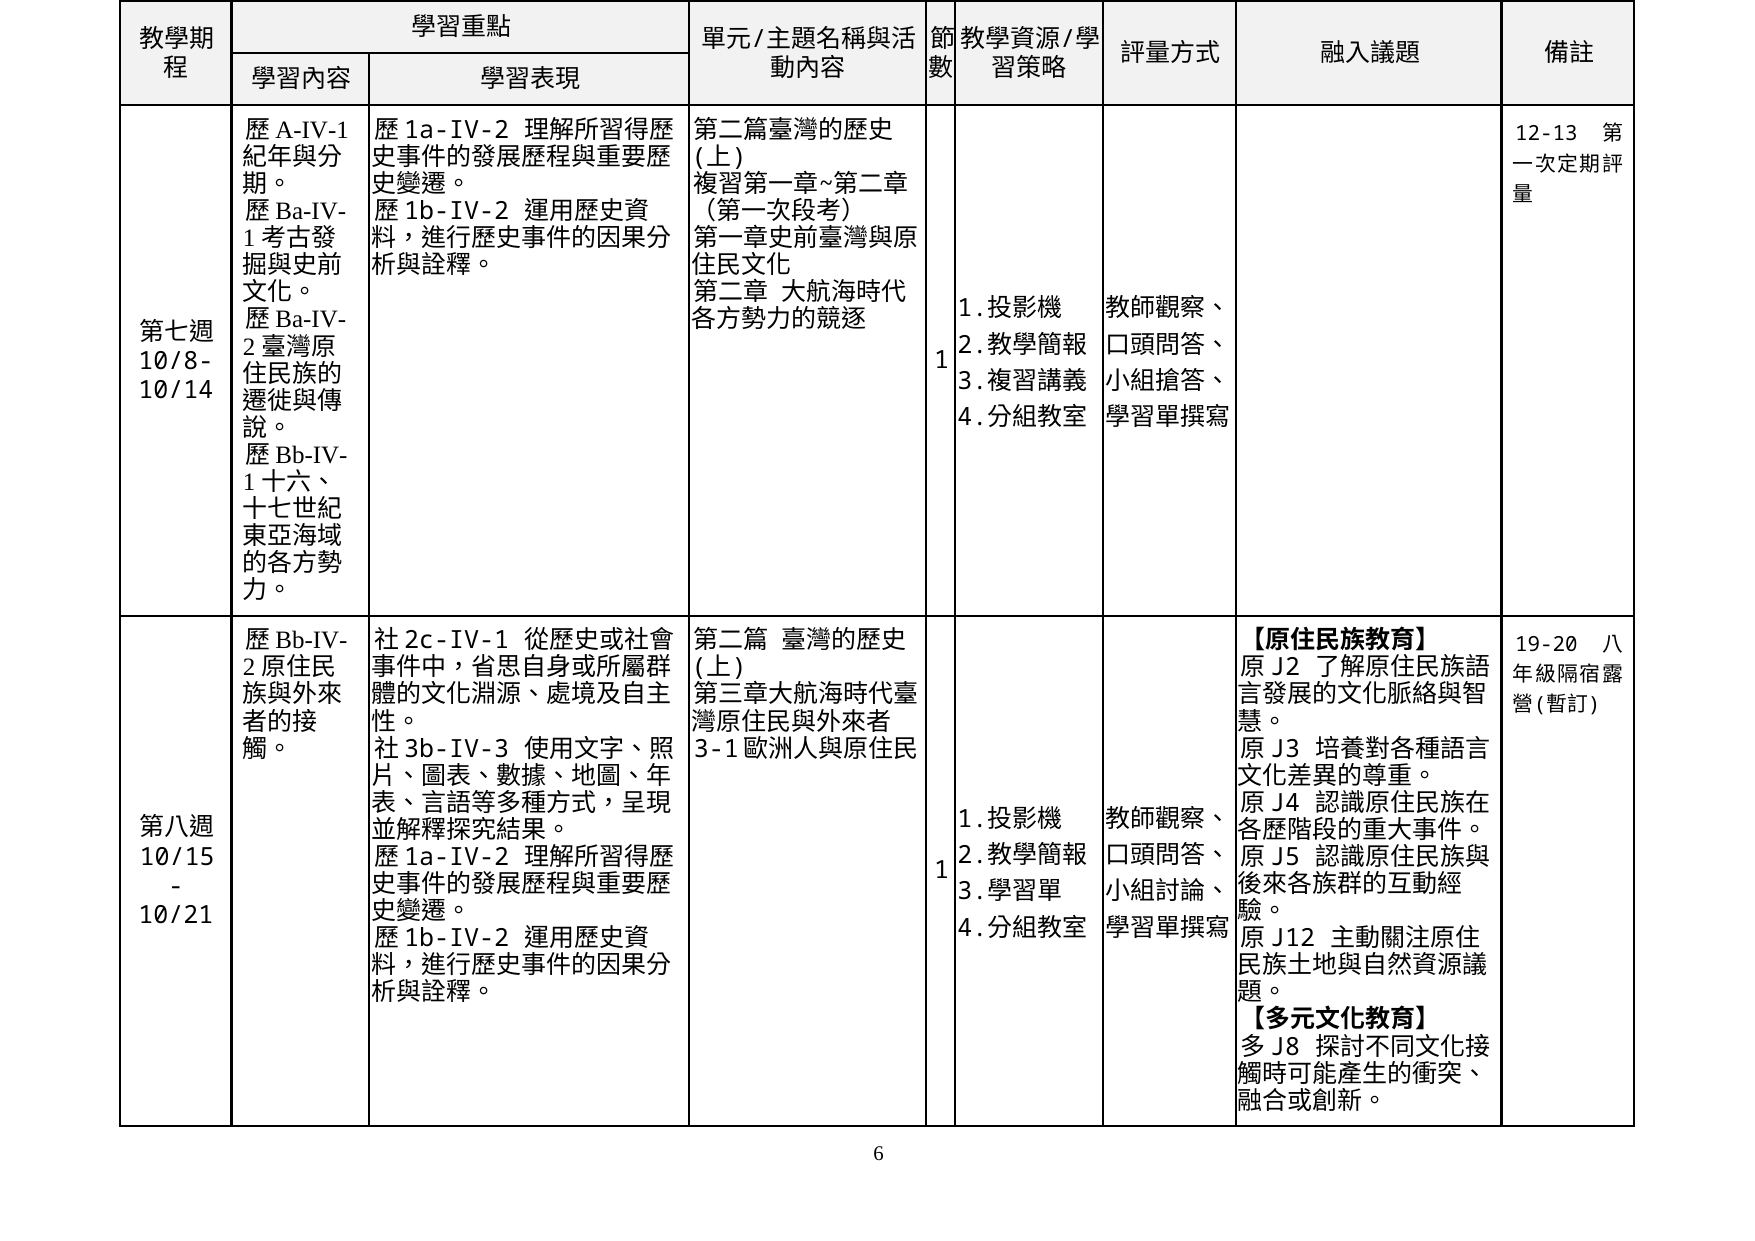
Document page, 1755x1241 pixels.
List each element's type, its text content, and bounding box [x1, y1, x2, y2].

table_header 單元/主題名稱與活動內容 [690, 2, 925, 104]
table_header 備註 [1503, 2, 1633, 104]
table_header 教學期程 [121, 2, 230, 104]
table_cell 【原住民族教育】 原J2 了解原住民族語言發展的文化脈絡與智慧。 原J3 培養對各種語言文化差異的尊重。 原J4 認識原住民族在各歷階段的重大事件。 原J5 認識原住民族與後來各族群的互動經驗。 原J12 主動關注原住民族土地與自然資源議題。 【多元文化教育】 多J8 探討不同文化接觸時可能產生的衝突、融合或創新。 [1237, 617, 1500, 1125]
table_cell 歷Bb-IV-2 原住民族與外來者的接觸。 [233, 617, 368, 1125]
table_cell 教師觀察、 口頭問答、 小組搶答、 學習單撰寫 [1104, 106, 1235, 614]
table_cell 19-20八年級隔宿露營(暫訂) [1503, 617, 1633, 1125]
table_cell 1.投影機 2.教學簡報 3.學習單 4.分組教室 [956, 617, 1102, 1125]
table_cell 1 [927, 617, 954, 1125]
table_cell 教師觀察、 口頭問答、小組討論、 學習單撰寫 [1104, 617, 1235, 1125]
table_cell 歷A-IV-1 紀年與分期。 歷Ba-IV-1 考古發掘與史前文化。 歷Ba-IV-2 臺灣原住民族的遷徙與傳說。 歷Bb-IV-1 十六、十七世紀東亞海域的各方勢力。 [233, 106, 368, 614]
table_cell 1.投影機 2.教學簡報 3.複習講義 4.分組教室 [956, 106, 1102, 614]
table_cell 歷1a-IV-2 理解所習得歷史事件的發展歷程與重要歷史變遷。 歷1b-IV-2 運用歷史資料，進行歷史事件的因果分析與詮釋。 [370, 106, 688, 614]
table_cell 學習表現 [370, 54, 688, 104]
table_header 融入議題 [1237, 2, 1500, 104]
table_cell 12-13第一次定期評量 [1503, 106, 1633, 614]
table_cell 第八週 10/15-10/21 [121, 617, 230, 1125]
table_header 教學資源/學習策略 [956, 2, 1102, 104]
table_cell 第七週 10/8-10/14 [121, 106, 230, 614]
table_cell 學習內容 [233, 54, 368, 104]
table_header 學習重點 [233, 2, 688, 52]
table_header 評量方式 [1104, 2, 1235, 104]
table_cell [1237, 106, 1500, 614]
table_cell 第二篇臺灣的歷史(上) 複習第一章~第二章（第一次段考） 第一章史前臺灣與原住民文化 第二章 大航海時代各方勢力的競逐 [690, 106, 925, 614]
table_header 節數 [927, 2, 954, 104]
table_cell 1 [927, 106, 954, 614]
table_cell 第二篇 臺灣的歷史(上) 第三章大航海時代臺灣原住民與外來者 3-1歐洲人與原住民 [690, 617, 925, 1125]
table_cell 社2c-IV-1 從歷史或社會事件中，省思自身或所屬群體的文化淵源、處境及自主性。 社3b-IV-3 使用文字、照片、圖表、數據、地圖、年表、言語等多種方式，呈現並解釋探究結果。 歷1a-IV-2 理解所習得歷史事件的發展歷程與重要歷史變遷。 歷1b-IV-2 運用歷史資料，進行歷史事件的因果分析與詮釋。 [370, 617, 688, 1125]
